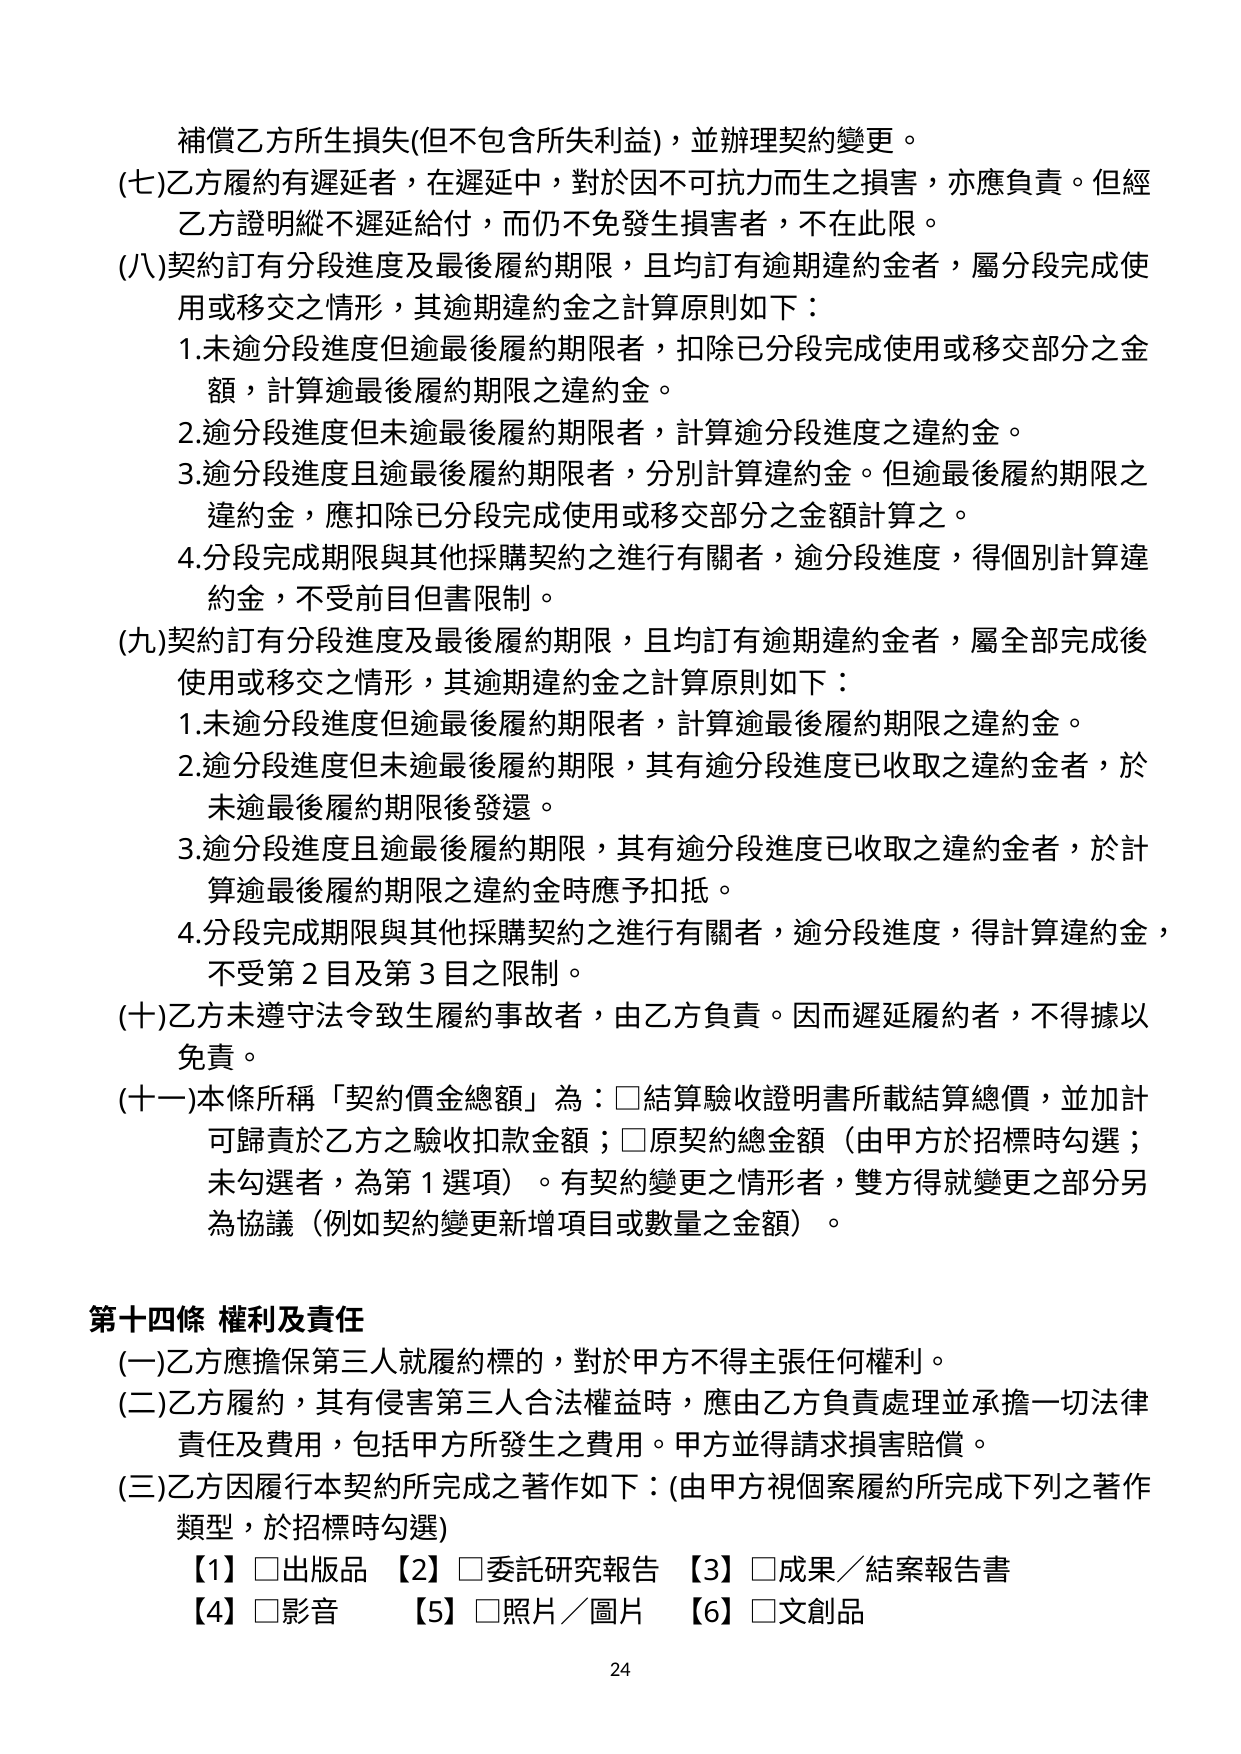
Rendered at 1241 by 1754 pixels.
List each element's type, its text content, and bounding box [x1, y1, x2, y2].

text 2.逾分段進度但未逾最後履約期限者，計算逾分段進度之違約金。 [177, 410, 1149, 451]
text 4.分段完成期限與其他採購契約之進行有關者，逾分段進度，得計算違約金，不受第2目及第3目之限制。 [177, 910, 1149, 993]
text (九)契約訂有分段進度及最後履約期限，且均訂有逾期違約金者，屬全部完成後使用或移交之情形，其逾期違約金之計算原則如下： [118, 618, 1152, 701]
text (六)前款不可抗力或不可歸責事由發生或結束後，其屬可繼續履約之情形者，應繼續履約，並採行必要措施以降低其所造成之不利影響或損害。乙方因前款事由而產生履約所需之額外費用者，甲方得視實際情形並依乙方檢附之事證，補償乙方所生損失(但不包含所失利益)，並辦理契約變更。 [118, 118, 1152, 160]
text 3.逾分段進度且逾最後履約期限者，分別計算違約金。但逾最後履約期限之違約金，應扣除已分段完成使用或移交部分之金額計算之。 [177, 451, 1149, 535]
text 1.未逾分段進度但逾最後履約期限者，計算逾最後履約期限之違約金。 [177, 701, 1149, 743]
text (十一)本條所稱「契約價金總額」為：□結算驗收證明書所載結算總價，並加計可歸責於乙方之驗收扣款金額；□原契約總金額（由甲方於招標時勾選；未勾選者，為第1選項）。有契約變更之情形者，雙方得就變更之部分另為協議（例如契約變更新增項目或數量之金額）。 [118, 1076, 1152, 1243]
text 3.逾分段進度且逾最後履約期限，其有逾分段進度已收取之違約金者，於計算逾最後履約期限之違約金時應予扣抵。 [177, 826, 1149, 910]
text 第十四條 權利及責任 [89, 1297, 1152, 1339]
text (一)乙方應擔保第三人就履約標的，對於甲方不得主張任何權利。 [118, 1339, 1152, 1381]
text 【1】□出版品 【2】□委託研究報告 【3】□成果／結案報告書 [147, 1547, 1152, 1589]
text (三)乙方因履行本契約所完成之著作如下：(由甲方視個案履約所完成下列之著作類型，於招標時勾選) [118, 1464, 1152, 1547]
text (十)乙方未遵守法令致生履約事故者，由乙方負責。因而遲延履約者，不得據以免責。 [118, 993, 1152, 1076]
text (八)契約訂有分段進度及最後履約期限，且均訂有逾期違約金者，屬分段完成使用或移交之情形，其逾期違約金之計算原則如下： [118, 243, 1152, 326]
text (二)乙方履約，其有侵害第三人合法權益時，應由乙方負責處理並承擔一切法律責任及費用，包括甲方所發生之費用。甲方並得請求損害賠償。 [118, 1381, 1152, 1464]
text 【4】□影音 【5】□照片／圖片 【6】□文創品 [147, 1589, 1152, 1631]
text 2.逾分段進度但未逾最後履約期限，其有逾分段進度已收取之違約金者，於未逾最後履約期限後發還。 [177, 743, 1149, 826]
text 1.未逾分段進度但逾最後履約期限者，扣除已分段完成使用或移交部分之金額，計算逾最後履約期限之違約金。 [177, 326, 1149, 410]
text 4.分段完成期限與其他採購契約之進行有關者，逾分段進度，得個別計算違約金，不受前目但書限制。 [177, 535, 1149, 618]
text (七)乙方履約有遲延者，在遲延中，對於因不可抗力而生之損害，亦應負責。但經乙方證明縱不遲延給付，而仍不免發生損害者，不在此限。 [118, 160, 1152, 243]
